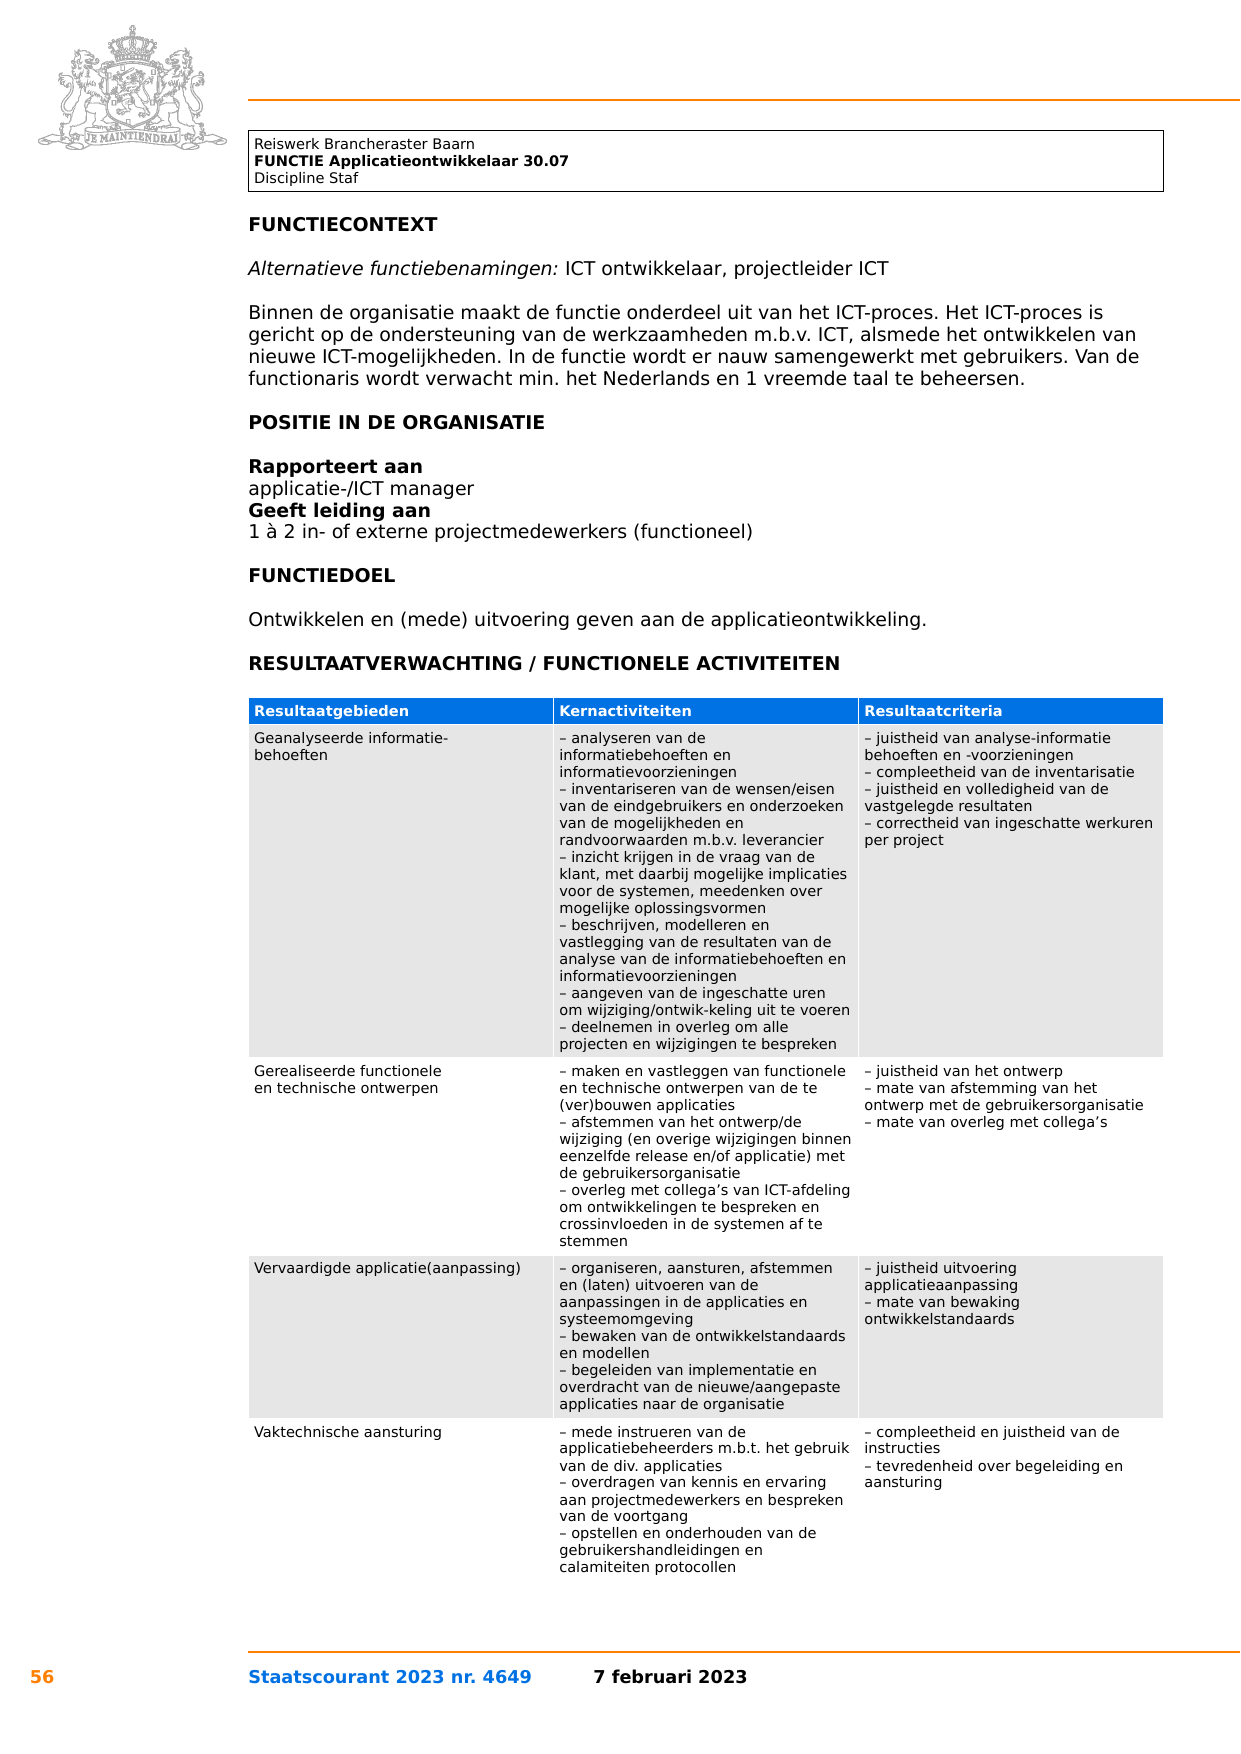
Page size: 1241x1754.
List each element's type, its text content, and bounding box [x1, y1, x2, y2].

table_cell – maken en vastleggen van functionele en technische ontwerpen van de te (ver)bouwen applicaties – afstemmen van het ontwerp/de wijziging (en overige wijzigingen binnen eenzelfde release en/of applicatie) met de gebruikersorganisatie – overleg met collega’s van ICT-afdeling om ontwikkelingen te bespreken en crossinvloeden in de systemen af te stemmen [554, 1058, 858, 1254]
subtitle FUNCTIEDOEL [248, 565, 1163, 587]
subtitle FUNCTIECONTEXT [248, 214, 1163, 236]
text Binnen de organisatie maakt de functie onderdeel uit van het ICT-proces. Het ICT-proces is gericht op de ondersteuning van de werkzaamheden m.b.v. ICT, alsmede het ontwikkelen van nieuwe ICT-mogelijkheden. In de functie wordt er nauw samengewerkt met gebruikers. Van de functionaris wordt verwacht min. het Nederlands en 1 vreemde taal te beheersen. [248, 302, 1163, 390]
table_cell – mede instrueren van de applicatiebeheerders m.b.t. het gebruik van de div. applicaties – overdragen van kennis en ervaring aan projectmedewerkers en bespreken van de voortgang – opstellen en onderhouden van de gebruikershandleidingen en calamiteiten protocollen [554, 1419, 858, 1581]
text Rapporteert aan [248, 456, 1163, 477]
table_cell Vaktechnische aansturing [249, 1419, 553, 1581]
text Geeft leiding aan [248, 499, 1163, 521]
table_header Kernactiviteiten [554, 698, 858, 724]
table_cell – juistheid van analyse-informatie behoeften en -voorzieningen – compleetheid van de inventarisatie – juistheid en volledigheid van de vastgelegde resultaten – correctheid van ingeschatte werkuren per project [859, 725, 1163, 1057]
picture [38, 25, 227, 150]
text Alternatieve functiebenamingen: ICT ontwikkelaar, projectleider ICT [248, 258, 1163, 280]
table_cell Vervaardigde applicatie(aanpassing) [249, 1256, 553, 1418]
table_cell – juistheid van het ontwerp – mate van afstemming van het ontwerp met de gebruikersorganisatie – mate van overleg met collega’s [859, 1058, 1163, 1254]
table_cell – analyseren van de informatiebehoeften en informatievoorzieningen – inventariseren van de wensen/eisen van de eindgebruikers en onderzoeken van de mogelijkheden en randvoorwaarden m.b.v. leverancier – inzicht krijgen in de vraag van de klant, met daarbij mogelijke implicaties voor de systemen, meedenken over mogelijke oplossingsvormen – beschrijven, modelleren en vastlegging van de resultaten van de analyse van de informatiebehoeften en informatievoorzieningen – aangeven van de ingeschatte uren om wijziging/ontwik-keling uit te voeren – deelnemen in overleg om alle projecten en wijzigingen te bespreken [554, 725, 858, 1057]
table_cell Gerealiseerde functionele en technische ontwerpen [249, 1058, 553, 1254]
text 1 à 2 in- of externe projectmedewerkers (functioneel) [248, 521, 1163, 543]
text Ontwikkelen en (mede) uitvoering geven aan de applicatieontwikkeling. [248, 609, 1163, 631]
table_header Resultaatgebieden [249, 698, 553, 724]
subtitle POSITIE IN DE ORGANISATIE [248, 412, 1163, 434]
table_cell – compleetheid en juistheid van de instructies – tevredenheid over begeleiding en aansturing [859, 1419, 1163, 1581]
table_cell – juistheid uitvoering applicatieaanpassing – mate van bewaking ontwikkelstandaards [859, 1256, 1163, 1418]
table_cell Geanalyseerde informatie- behoeften [249, 725, 553, 1057]
subtitle RESULTAATVERWACHTING / FUNCTIONELE ACTIVITEITEN [248, 653, 1163, 675]
table_cell – organiseren, aansturen, afstemmen en (laten) uitvoeren van de aanpassingen in de applicaties en systeemomgeving – bewaken van de ontwikkelstandaards en modellen – begeleiden van implementatie en overdracht van de nieuwe/aangepaste applicaties naar de organisatie [554, 1256, 858, 1418]
table_header Resultaatcriteria [859, 698, 1163, 724]
table_header Reiswerk Brancheraster Baarn FUNCTIE Applicatieontwikkelaar 30.07 Discipline Staf [249, 131, 1163, 191]
text applicatie-/ICT manager [248, 477, 1163, 499]
